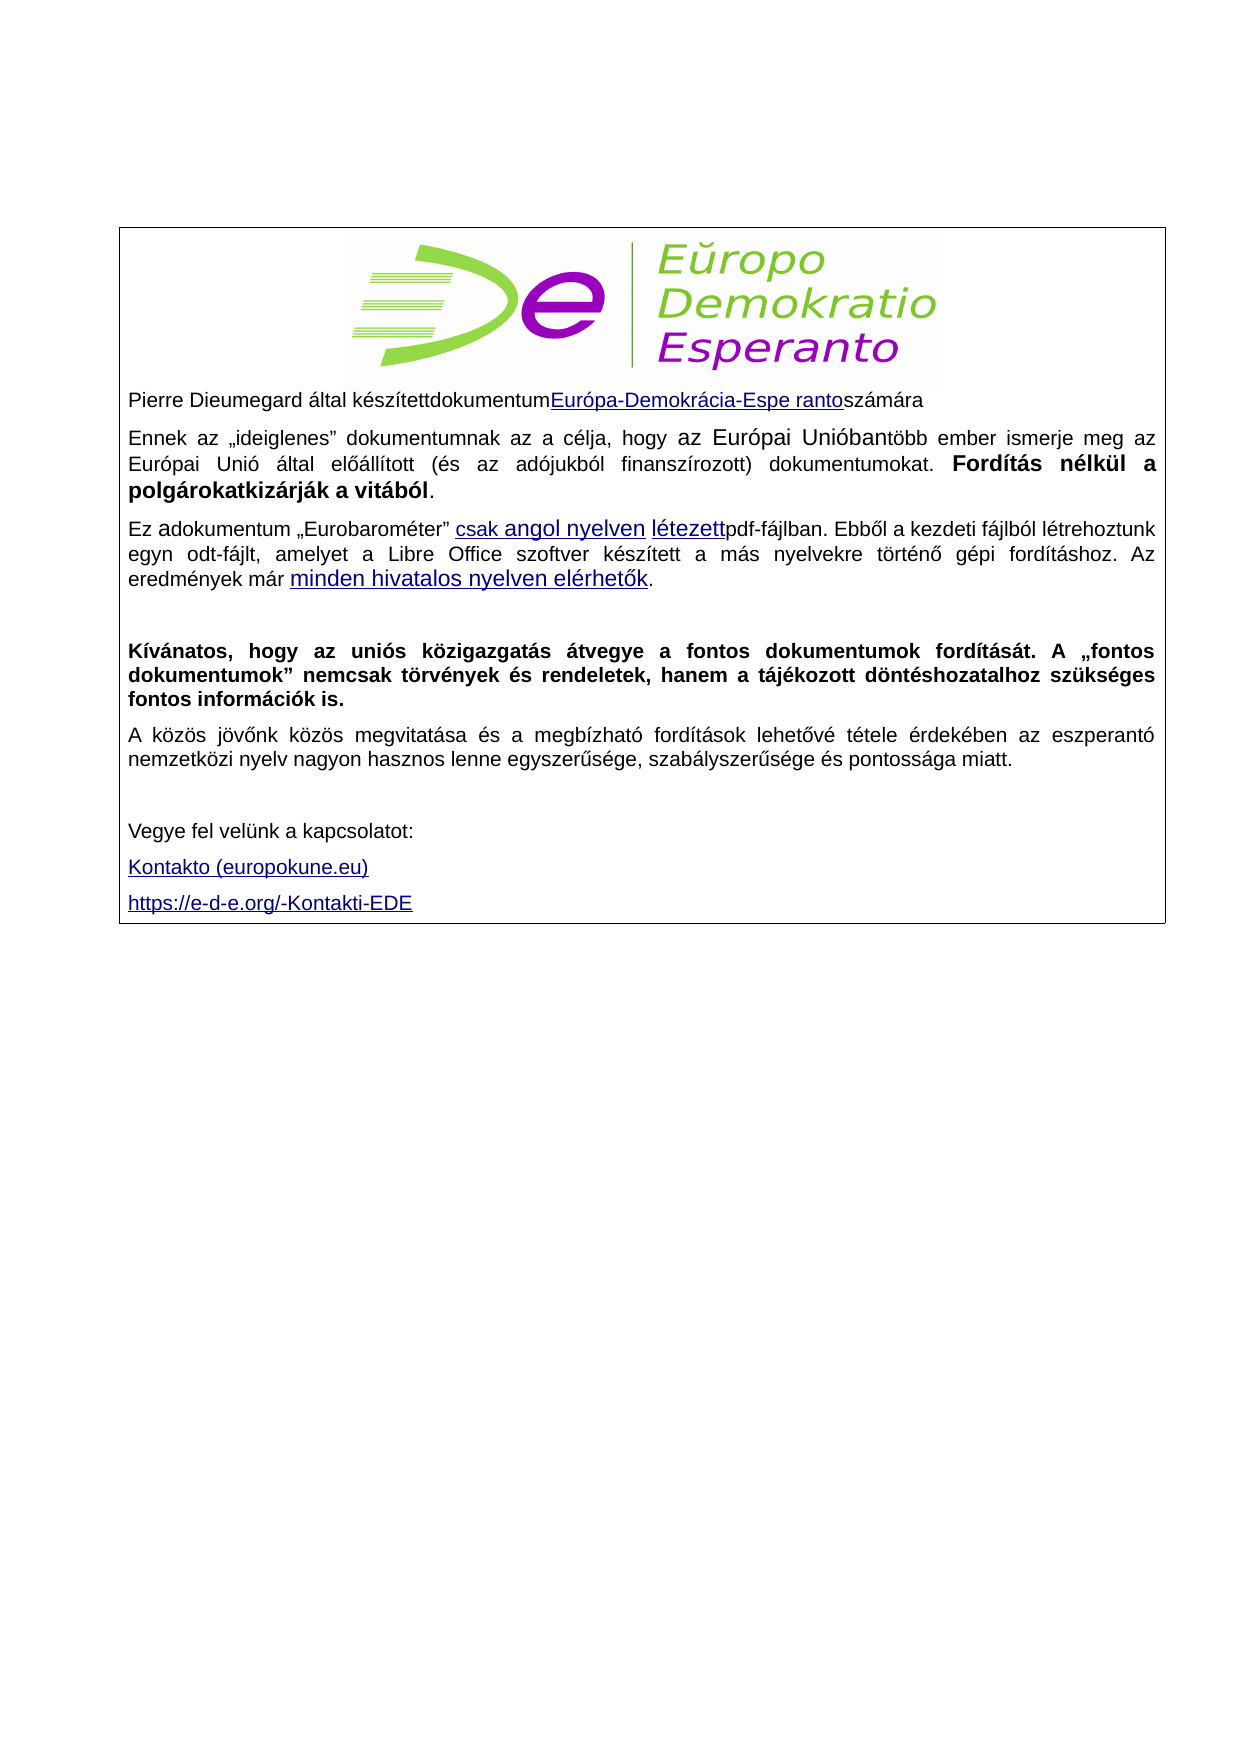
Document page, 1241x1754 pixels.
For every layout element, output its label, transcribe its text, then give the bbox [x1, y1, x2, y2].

text A közös jövőnk közös megvitatása és a megbízható fordítások lehetővé tétele érdekében az eszperantó nemzetközi nyelv nagyon hasznos lenne egyszerűsége, szabályszerűsége és pontossága miatt. [128, 723, 1156, 771]
text Kontakto (europokune.eu) [128, 854, 1156, 878]
text Pierre Dieumegard által készítettdokumentumEurópa-Demokrácia-Espe rantoszámára [128, 242, 1156, 412]
text Kívánatos, hogy az uniós közigazgatás átvegye a fontos dokumentumok fordítását. A „fontos dokumentumok” nemcsak törvények és rendeletek, hanem a tájékozott döntéshozatalhoz szükséges fontos információk is. [128, 639, 1156, 711]
text Ez adokumentum „Eurobarométer” csak angol nyelven létezettpdf-fájlban. Ebből a kezdeti fájlból létrehoztunk egyn odt-fájlt, amelyet a Libre Office szoftver készített a más nyelvekre történő gépi fordításhoz. Az eredmények már minden hivatalos nyelven elérhetők. [128, 515, 1156, 592]
text https://e-d-e.org/-Kontakti-EDE [128, 890, 1156, 914]
text Vegye fel velünk a kapcsolatot: [128, 819, 1156, 843]
picture [343, 235, 941, 389]
text Ennek az „ideiglenes” dokumentumnak az a célja, hogy az Európai Unióbantöbb ember ismerje meg az Európai Unió által előállított (és az adójukból finanszírozott) dokumentumokat. Fordítás nélkül a polgárokatkizárják a vitából. [128, 424, 1156, 503]
